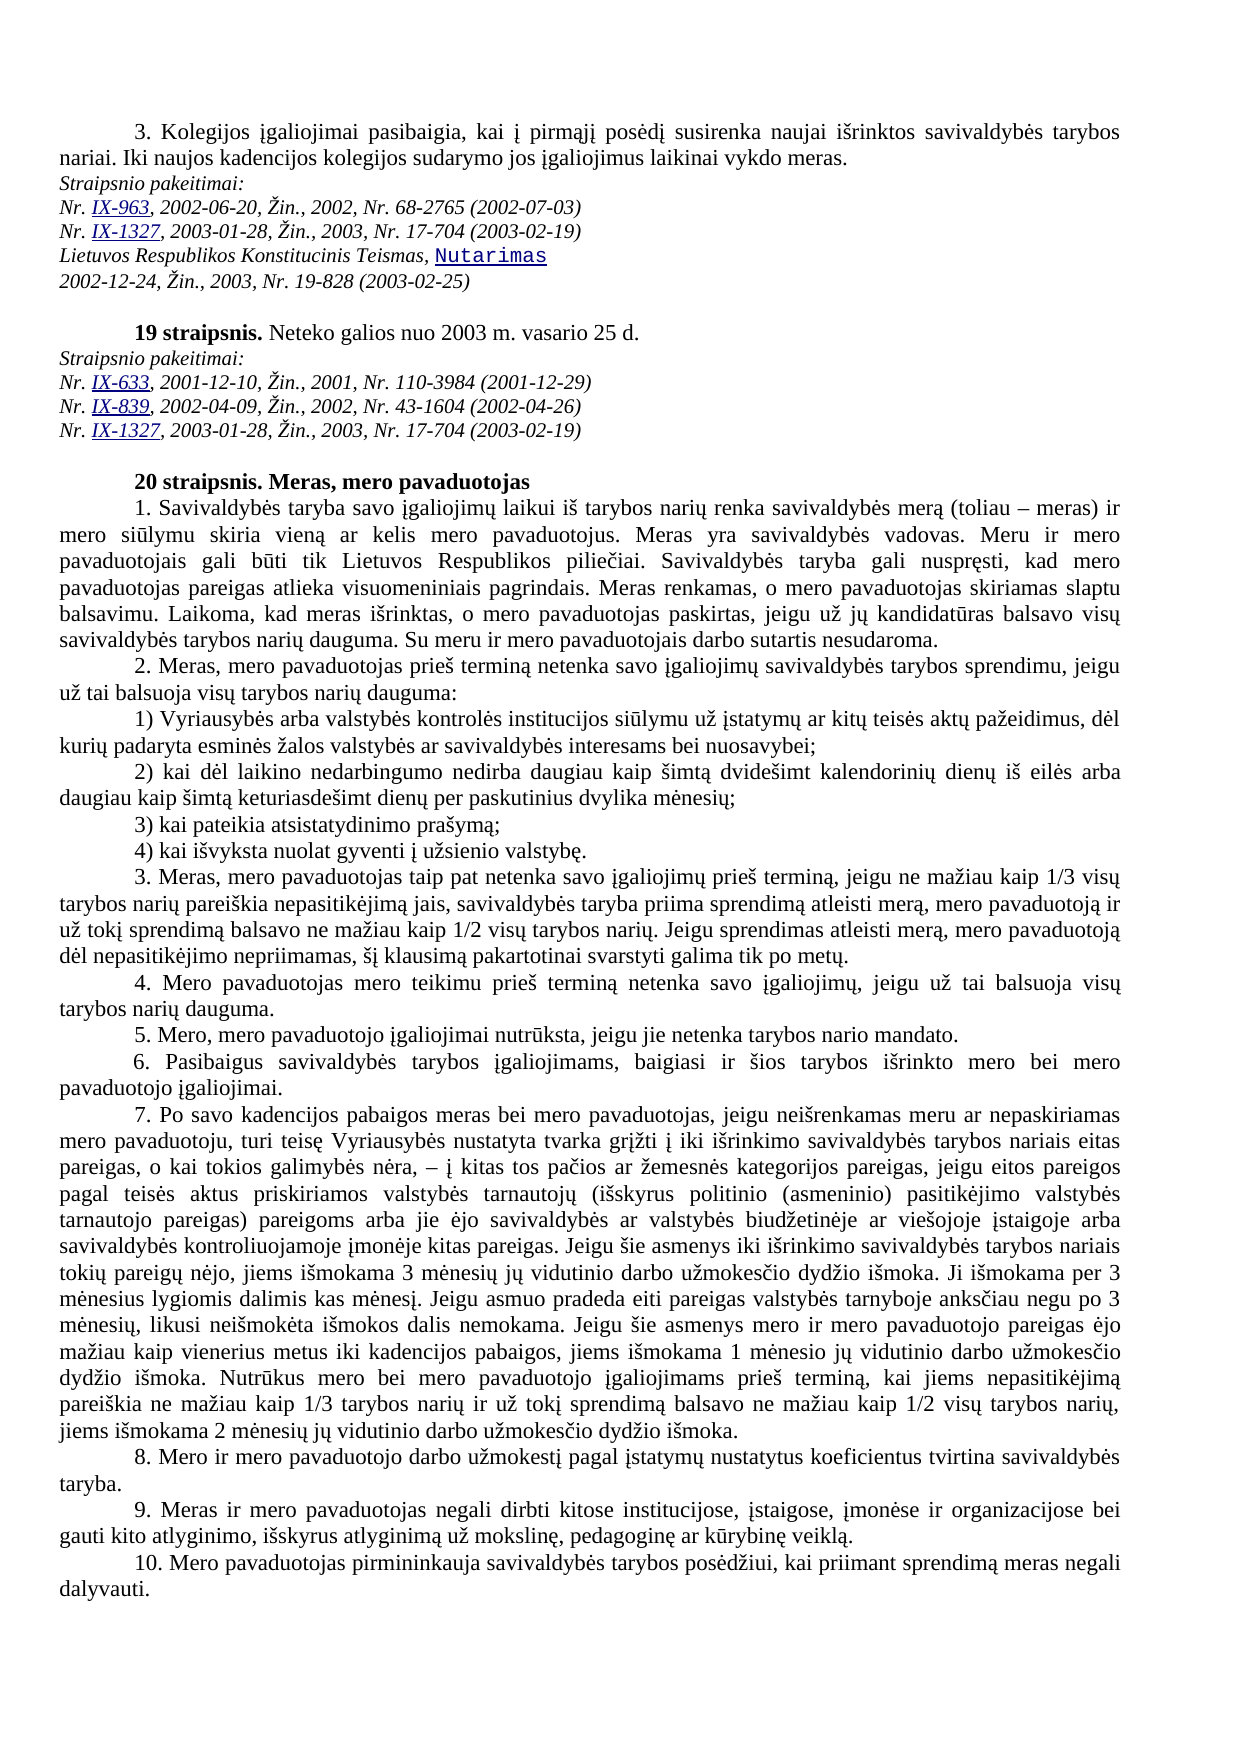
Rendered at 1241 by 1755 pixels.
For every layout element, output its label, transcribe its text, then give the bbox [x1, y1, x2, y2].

text Nr. IX-1327, 2003-01-28, Žin., 2003, Nr. 17-704 (2003-02-19) [59, 418, 1122, 442]
text 10. Mero pavaduotojas pirmininkauja savivaldybės tarybos posėdžiui, kai priimant sprendimą meras negali dalyvauti. [59, 1549, 1122, 1601]
text 7. Po savo kadencijos pabaigos meras bei mero pavaduotojas, jeigu neišrenkamas meru ar nepaskiriamas mero pavaduotoju, turi teisę Vyriausybės nustatyta tvarka grįžti į iki išrinkimo savivaldybės tarybos nariais eitas pareigas, o kai tokios galimybės nėra, – į kitas tos pačios ar žemesnės kategorijos pareigas, jeigu eitos pareigos pagal teisės aktus priskiriamos valstybės tarnautojų (išskyrus politinio (asmeninio) pasitikėjimo valstybės tarnautojo pareigas) pareigoms arba jie ėjo savivaldybės ar valstybės biudžetinėje ar viešojoje įstaigoje arba savivaldybės kontroliuojamoje įmonėje kitas pareigas. Jeigu šie asmenys iki išrinkimo savivaldybės tarybos nariais tokių pareigų nėjo, jiems išmokama 3 mėnesių jų vidutinio darbo užmokesčio dydžio išmoka. Ji išmokama per 3 mėnesius lygiomis dalimis kas mėnesį. Jeigu asmuo pradeda eiti pareigas valstybės tarnyboje anksčiau negu po 3 mėnesių, likusi neišmokėta išmokos dalis nemokama. Jeigu šie asmenys mero ir mero pavaduotojo pareigas ėjo mažiau kaip vienerius metus iki kadencijos pabaigos, jiems išmokama 1 mėnesio jų vidutinio darbo užmokesčio dydžio išmoka. Nutrūkus mero bei mero pavaduotojo įgaliojimams prieš terminą, kai jiems nepasitikėjimą pareiškia ne mažiau kaip 1/3 tarybos narių ir už tokį sprendimą balsavo ne mažiau kaip 1/2 visų tarybos narių, jiems išmokama 2 mėnesių jų vidutinio darbo užmokesčio dydžio išmoka. [59, 1101, 1122, 1443]
text Straipsnio pakeitimai: [59, 346, 1122, 369]
text Lietuvos Respublikos Konstitucinis Teismas, Nutarimas [59, 243, 1122, 269]
text 1. Savivaldybės taryba savo įgaliojimų laikui iš tarybos narių renka savivaldybės merą (toliau – meras) ir mero siūlymu skiria vieną ar kelis mero pavaduotojus. Meras yra savivaldybės vadovas. Meru ir mero pavaduotojais gali būti tik Lietuvos Respublikos piliečiai. Savivaldybės taryba gali nuspręsti, kad mero pavaduotojas pareigas atlieka visuomeniniais pagrindais. Meras renkamas, o mero pavaduotojas skiriamas slaptu balsavimu. Laikoma, kad meras išrinktas, o mero pavaduotojas paskirtas, jeigu už jų kandidatūras balsavo visų savivaldybės tarybos narių dauguma. Su meru ir mero pavaduotojais darbo sutartis nesudaroma. [59, 494, 1122, 653]
text 1) Vyriausybės arba valstybės kontrolės institucijos siūlymu už įstatymų ar kitų teisės aktų pažeidimus, dėl kurių padaryta esminės žalos valstybės ar savivaldybės interesams bei nuosavybei; [59, 705, 1122, 758]
text Nr. IX-633, 2001-12-10, Žin., 2001, Nr. 110-3984 (2001-12-29) [59, 369, 1122, 394]
text Nr. IX-1327, 2003-01-28, Žin., 2003, Nr. 17-704 (2003-02-19) [59, 219, 1122, 243]
text 2) kai dėl laikino nedarbingumo nedirba daugiau kaip šimtą dvidešimt kalendorinių dienų iš eilės arba daugiau kaip šimtą keturiasdešimt dienų per paskutinius dvylika mėnesių; [59, 758, 1122, 811]
text 6. Pasibaigus savivaldybės tarybos įgaliojimams, baigiasi ir šios tarybos išrinkto mero bei mero pavaduotojo įgaliojimai. [59, 1048, 1122, 1101]
text 19 straipsnis. Neteko galios nuo 2003 m. vasario 25 d. [59, 319, 1122, 346]
text 2002-12-24, Žin., 2003, Nr. 19-828 (2003-02-25) [59, 269, 1122, 293]
text 9. Meras ir mero pavaduotojas negali dirbti kitose institucijose, įstaigose, įmonėse ir organizacijose bei gauti kito atlyginimo, išskyrus atlyginimą už mokslinę, pedagoginę ar kūrybinę veiklą. [59, 1496, 1122, 1549]
text Nr. IX-963, 2002-06-20, Žin., 2002, Nr. 68-2765 (2002-07-03) [59, 195, 1122, 219]
text Straipsnio pakeitimai: [59, 171, 1122, 195]
text 5. Mero, mero pavaduotojo įgaliojimai nutrūksta, jeigu jie netenka tarybos nario mandato. [59, 1022, 1122, 1048]
text 20 straipsnis. Meras, mero pavaduotojas [59, 468, 1122, 494]
text Nr. IX-839, 2002-04-09, Žin., 2002, Nr. 43-1604 (2002-04-26) [59, 394, 1122, 418]
text 8. Mero ir mero pavaduotojo darbo užmokestį pagal įstatymų nustatytus koeficientus tvirtina savivaldybės taryba. [59, 1443, 1122, 1496]
text 4) kai išvyksta nuolat gyventi į užsienio valstybę. [59, 837, 1122, 863]
text 2. Meras, mero pavaduotojas prieš terminą netenka savo įgaliojimų savivaldybės tarybos sprendimu, jeigu už tai balsuoja visų tarybos narių dauguma: [59, 653, 1122, 705]
text 3. Kolegijos įgaliojimai pasibaigia, kai į pirmąjį posėdį susirenka naujai išrinktos savivaldybės tarybos nariai. Iki naujos kadencijos kolegijos sudarymo jos įgaliojimus laikinai vykdo meras. [59, 118, 1122, 171]
text 3. Meras, mero pavaduotojas taip pat netenka savo įgaliojimų prieš terminą, jeigu ne mažiau kaip 1/3 visų tarybos narių pareiškia nepasitikėjimą jais, savivaldybės taryba priima sprendimą atleisti merą, mero pavaduotoją ir už tokį sprendimą balsavo ne mažiau kaip 1/2 visų tarybos narių. Jeigu sprendimas atleisti merą, mero pavaduotoją dėl nepasitikėjimo nepriimamas, šį klausimą pakartotinai svarstyti galima tik po metų. [59, 863, 1122, 969]
text 3) kai pateikia atsistatydinimo prašymą; [59, 811, 1122, 837]
text 4. Mero pavaduotojas mero teikimu prieš terminą netenka savo įgaliojimų, jeigu už tai balsuoja visų tarybos narių dauguma. [59, 969, 1122, 1022]
